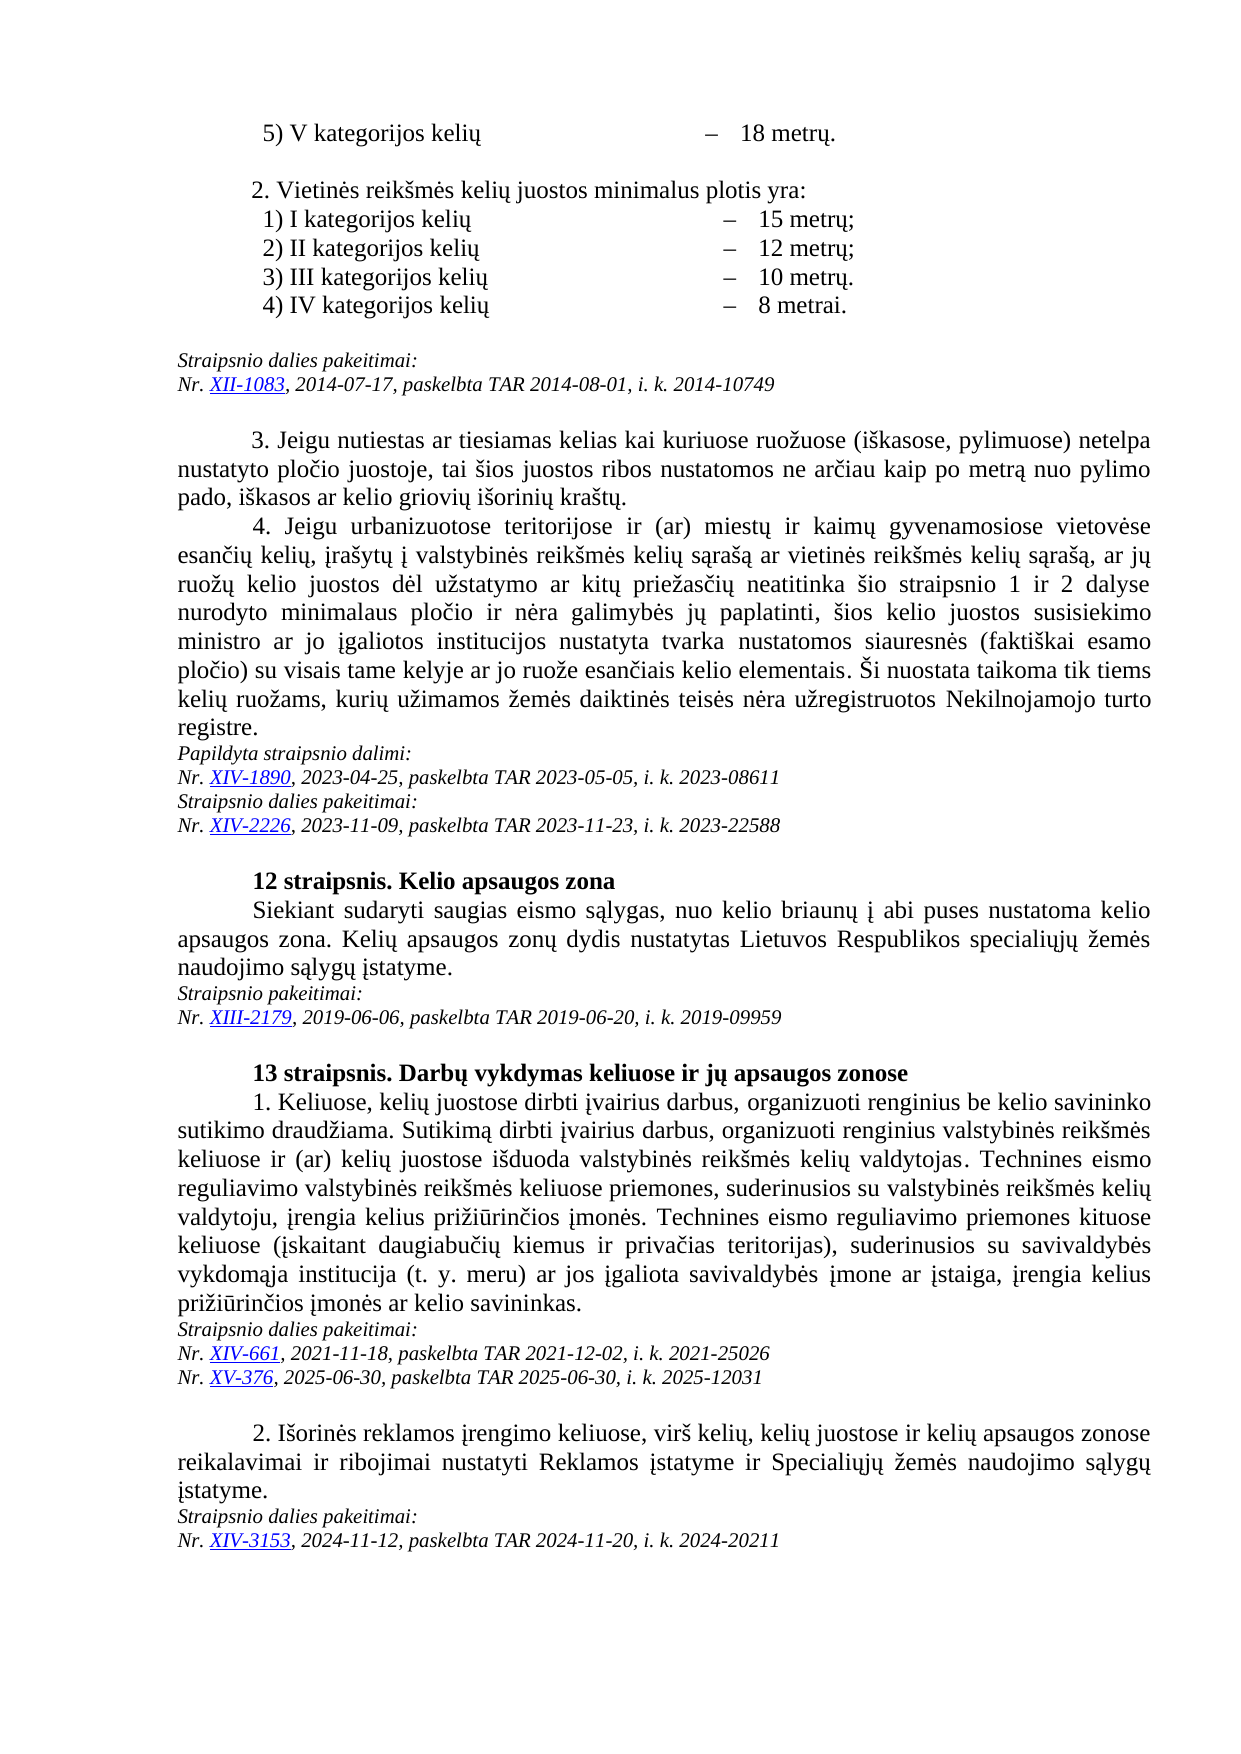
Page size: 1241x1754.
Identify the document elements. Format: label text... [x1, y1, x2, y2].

table_cell 8 metrai. [747, 291, 1178, 319]
text Nr. XV-376, 2025-06-30, paskelbta TAR 2025-06-30, i. k. 2025-12031 [177, 1365, 1152, 1389]
table_cell – [687, 118, 729, 147]
table_header – [705, 204, 747, 233]
text Nr. XIV-1890, 2023-04-25, paskelbta TAR 2023-05-05, i. k. 2023-08611 [177, 765, 1152, 789]
text 12 straipsnis. Kelio apsaugos zona [177, 866, 1152, 895]
text 2. Išorinės reklamos įrengimo keliuose, virš kelių, kelių juostose ir kelių apsaugos zonose reikalavimai ir ribojimai nustatyti Reklamos įstatyme ir Specialiųjų žemės naudojimo sąlygų įstatyme. [177, 1418, 1152, 1504]
text Straipsnio pakeitimai: [177, 981, 1152, 1005]
table_cell 2) II kategorijos kelių [177, 233, 705, 262]
table_cell – [705, 291, 747, 319]
table_cell 3) III kategorijos kelių [177, 262, 705, 291]
table_cell 5) V kategorijos kelių [177, 118, 687, 147]
text 2. Vietinės reikšmės kelių juostos minimalus plotis yra: [177, 176, 1152, 204]
text Nr. XIV-661, 2021-11-18, paskelbta TAR 2021-12-02, i. k. 2021-25026 [177, 1341, 1152, 1365]
table_header 1) I kategorijos kelių [177, 204, 705, 233]
text Straipsnio dalies pakeitimai: [177, 1317, 1152, 1341]
text 3. Jeigu nutiestas ar tiesiamas kelias kai kuriuose ruožuose (iškasose, pylimuose) netelpa nustatyto pločio juostoje, tai šios juostos ribos nustatomos ne arčiau kaip po metrą nuo pylimo pado, iškasos ar kelio griovių išorinių kraštų. [177, 425, 1152, 511]
text Papildyta straipsnio dalimi: [177, 741, 1152, 765]
table_cell 18 metrų. [729, 118, 1181, 147]
table_cell 10 metrų. [747, 262, 1178, 291]
text 4. Jeigu urbanizuotose teritorijose ir (ar) miestų ir kaimų gyvenamosiose vietovėse esančių kelių, įrašytų į valstybinės reikšmės kelių sąrašą ar vietinės reikšmės kelių sąrašą, ar jų ruožų kelio juostos dėl užstatymo ar kitų priežasčių neatitinka šio straipsnio 1 ir 2 dalyse nurodyto minimalaus pločio ir nėra galimybės jų paplatinti, šios kelio juostos susisiekimo ministro ar jo įgaliotos institucijos nustatyta tvarka nustatomos siauresnės (faktiškai esamo pločio) su visais tame kelyje ar jo ruože esančiais kelio elementais. Ši nuostata taikoma tik tiems kelių ruožams, kurių užimamos žemės daiktinės teisės nėra užregistruotos Nekilnojamojo turto registre. [177, 511, 1152, 741]
text Straipsnio dalies pakeitimai: [177, 789, 1152, 813]
text Nr. XIV-3153, 2024-11-12, paskelbta TAR 2024-11-20, i. k. 2024-20211 [177, 1528, 1152, 1552]
table_cell – [705, 262, 747, 291]
text Nr. XIII-2179, 2019-06-06, paskelbta TAR 2019-06-20, i. k. 2019-09959 [177, 1005, 1152, 1029]
text Nr. XII-1083, 2014-07-17, paskelbta TAR 2014-08-01, i. k. 2014-10749 [177, 372, 1152, 396]
text Siekiant sudaryti saugias eismo sąlygas, nuo kelio briaunų į abi puses nustatoma kelio apsaugos zona. Kelių apsaugos zonų dydis nustatytas Lietuvos Respublikos specialiųjų žemės naudojimo sąlygų įstatyme. [177, 895, 1152, 981]
table_cell – [705, 233, 747, 262]
table_header 15 metrų; [747, 204, 1178, 233]
text Nr. XIV-2226, 2023-11-09, paskelbta TAR 2023-11-23, i. k. 2023-22588 [177, 813, 1152, 837]
table_cell 4) IV kategorijos kelių [177, 291, 705, 319]
text Straipsnio dalies pakeitimai: [177, 348, 1152, 372]
text 1. Keliuose, kelių juostose dirbti įvairius darbus, organizuoti renginius be kelio savininko sutikimo draudžiama. Sutikimą dirbti įvairius darbus, organizuoti renginius valstybinės reikšmės keliuose ir (ar) kelių juostose išduoda valstybinės reikšmės kelių valdytojas. Technines eismo reguliavimo valstybinės reikšmės keliuose priemones, suderinusios su valstybinės reikšmės kelių valdytoju, įrengia kelius prižiūrinčios įmonės. Technines eismo reguliavimo priemones kituose keliuose (įskaitant daugiabučių kiemus ir privačias teritorijas), suderinusios su savivaldybės vykdomąja institucija (t. y. meru) ar jos įgaliota savivaldybės įmone ar įstaiga, įrengia kelius prižiūrinčios įmonės ar kelio savininkas. [177, 1087, 1152, 1317]
table_cell 12 metrų; [747, 233, 1178, 262]
text 13 straipsnis. Darbų vykdymas keliuose ir jų apsaugos zonose [177, 1058, 1152, 1087]
text Straipsnio dalies pakeitimai: [177, 1504, 1152, 1528]
